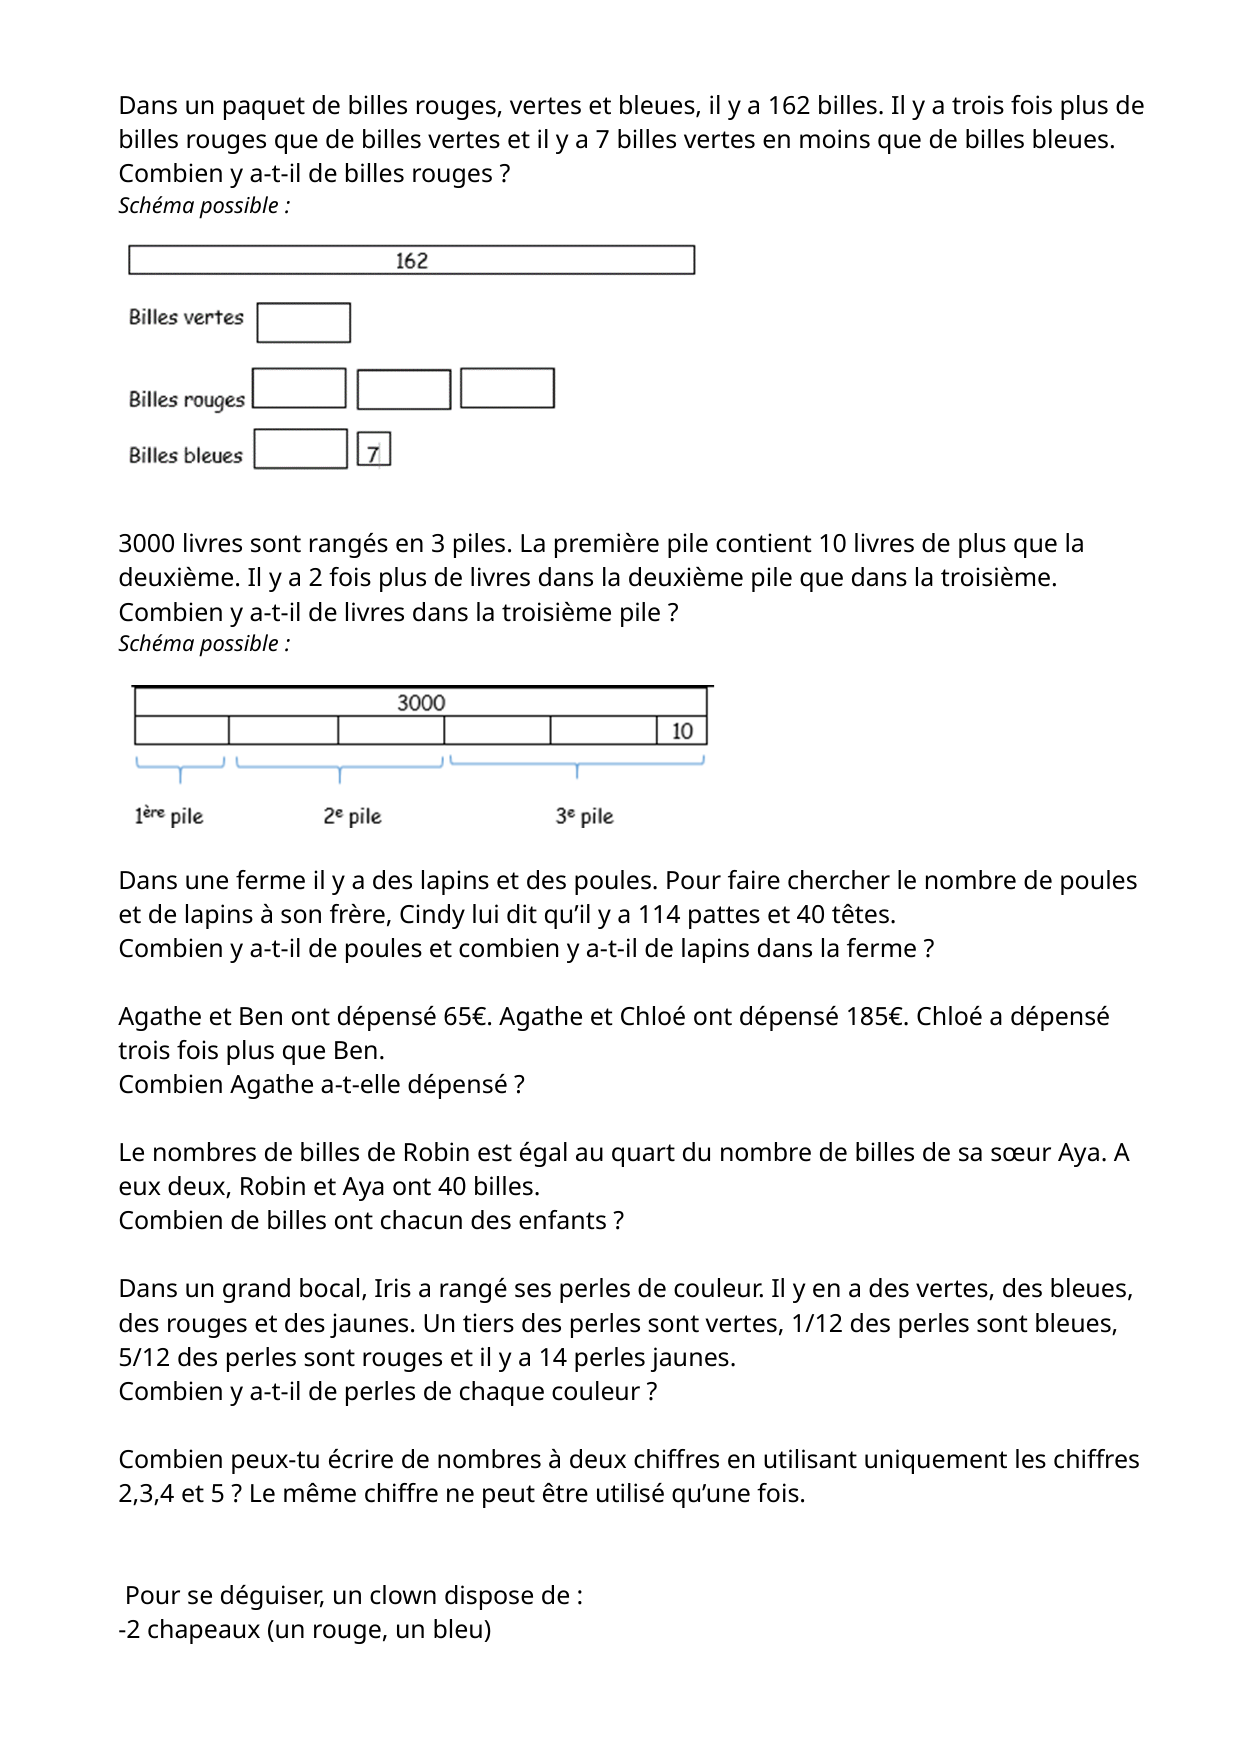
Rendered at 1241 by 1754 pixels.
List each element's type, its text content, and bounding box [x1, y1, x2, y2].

text Combien y a-t-il de poules et combien y a-t-il de lapins dans la ferme ? [118, 931, 1146, 964]
text Le nombres de billes de Robin est égal au quart du nombre de billes de sa sœur Aya. A eux deux, Robin et Aya ont 40 billes. [118, 1135, 1146, 1203]
text Schéma possible : [118, 628, 1146, 658]
picture [122, 237, 698, 481]
text Combien Agathe a-t-elle dépensé ? [118, 1067, 1146, 1101]
text 3000 livres sont rangés en 3 piles. La première pile contient 10 livres de plus que la deuxième. Il y a 2 fois plus de livres dans la deuxième pile que dans la troisième. [118, 526, 1146, 594]
text Combien y a-t-il de billes rouges ? [118, 156, 1146, 190]
picture [131, 685, 715, 828]
text Combien de billes ont chacun des enfants ? [118, 1203, 1146, 1237]
text Dans un paquet de billes rouges, vertes et bleues, il y a 162 billes. Il y a trois fois plus de billes rouges que de billes vertes et il y a 7 billes vertes en moins que de billes bleues. [118, 87, 1146, 156]
text Combien peux-tu écrire de nombres à deux chiffres en utilisant uniquement les chiffres 2,3,4 et 5 ? Le même chiffre ne peut être utilisé qu’une fois. [118, 1441, 1146, 1509]
text Agathe et Ben ont dépensé 65€. Agathe et Chloé ont dépensé 185€. Chloé a dépensé trois fois plus que Ben. [118, 999, 1146, 1067]
text Dans un grand bocal, Iris a rangé ses perles de couleur. Il y en a des vertes, des bleues, des rouges et des jaunes. Un tiers des perles sont vertes, 1/12 des perles sont bleues, 5/12 des perles sont rouges et il y a 14 perles jaunes. [118, 1271, 1146, 1373]
text Combien y a-t-il de perles de chaque couleur ? [118, 1373, 1146, 1407]
text -2 chapeaux (un rouge, un bleu) [118, 1612, 1146, 1646]
text Schéma possible : [118, 190, 1146, 219]
text Pour se déguiser, un clown dispose de : [118, 1578, 1146, 1612]
text Dans une ferme il y a des lapins et des poules. Pour faire chercher le nombre de poules et de lapins à son frère, Cindy lui dit qu’il y a 114 pattes et 40 têtes. [118, 862, 1146, 931]
text Combien y a-t-il de livres dans la troisième pile ? [118, 594, 1146, 628]
